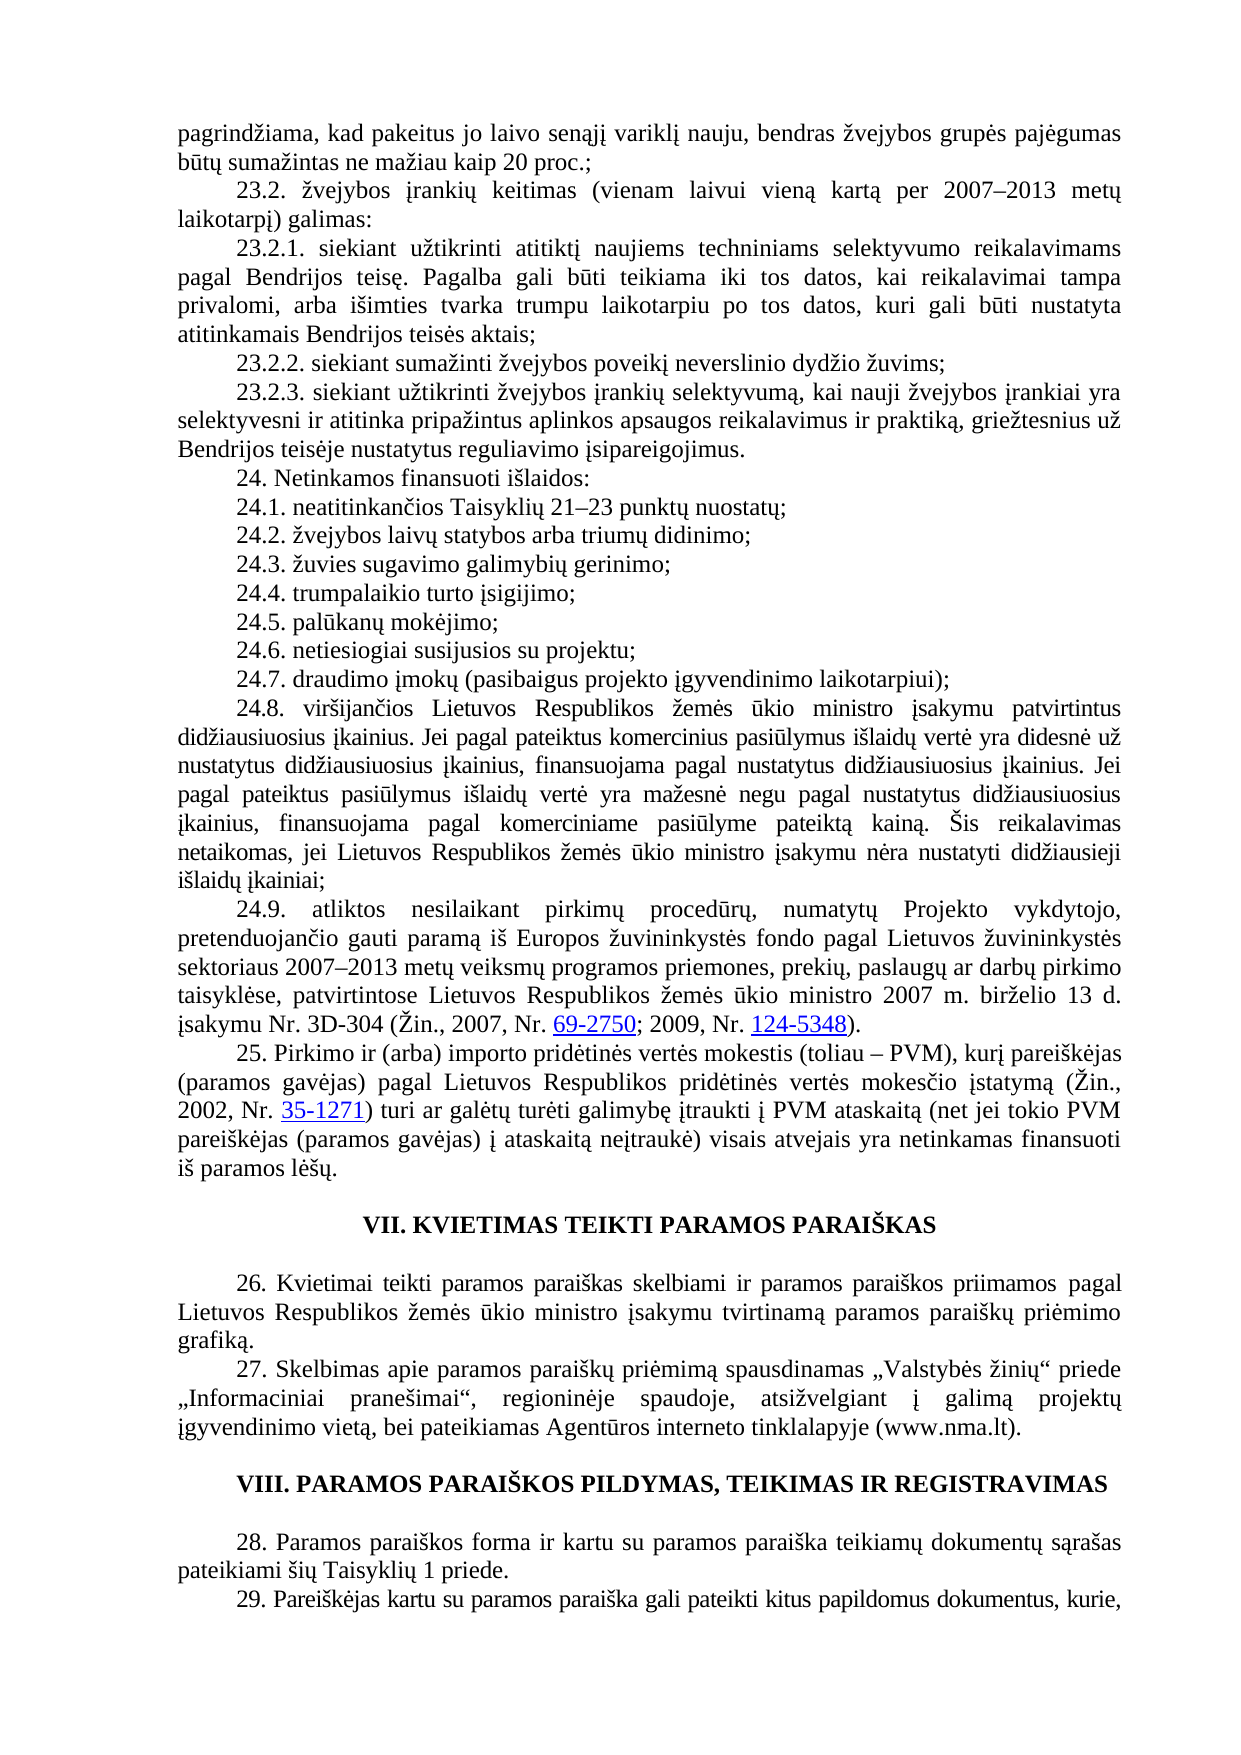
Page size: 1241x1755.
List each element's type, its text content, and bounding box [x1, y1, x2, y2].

text 23.2.3. siekiant užtikrinti žvejybos įrankių selektyvumą, kai nauji žvejybos įrankiai yra selektyvesni ir atitinka pripažintus aplinkos apsaugos reikalavimus ir praktiką, griežtesnius už Bendrijos teisėje nustatytus reguliavimo įsipareigojimus. [177, 377, 1122, 463]
text 23.2.2. siekiant sumažinti žvejybos poveikį neverslinio dydžio žuvims; [177, 348, 1122, 377]
text 24.5. palūkanų mokėjimo; [177, 607, 1122, 636]
text 28. Paramos paraiškos forma ir kartu su paramos paraiška teikiamų dokumentų sąrašas pateikiami šių Taisyklių 1 priede. [177, 1527, 1122, 1584]
text 24.8. viršijančios Lietuvos Respublikos žemės ūkio ministro įsakymu patvirtintus didžiausiuosius įkainius. Jei pagal pateiktus komercinius pasiūlymus išlaidų vertė yra didesnė už nustatytus didžiausiuosius įkainius, finansuojama pagal nustatytus didžiausiuosius įkainius. Jei pagal pateiktus pasiūlymus išlaidų vertė yra mažesnė negu pagal nustatytus didžiausiuosius įkainius, finansuojama pagal komerciniame pasiūlyme pateiktą kainą. Šis reikalavimas netaikomas, jei Lietuvos Respublikos žemės ūkio ministro įsakymu nėra nustatyti didžiausieji išlaidų įkainiai; [177, 693, 1122, 894]
text 24.3. žuvies sugavimo galimybių gerinimo; [177, 549, 1122, 578]
text VIII. PARAMOS PARAIŠKOS PILDYMAS, TEIKIMAS IR REGISTRAVIMAS [177, 1469, 1122, 1498]
text 24.4. trumpalaikio turto įsigijimo; [177, 578, 1122, 607]
text pagrindžiama, kad pakeitus jo laivo senąjį variklį nauju, bendras žvejybos grupės pajėgumas būtų sumažintas ne mažiau kaip 20 proc.; [177, 118, 1122, 176]
text VII. KVIETIMAS TEIKTI PARAMOS PARAIŠKAS [177, 1211, 1122, 1239]
text 24.1. neatitinkančios Taisyklių 21–23 punktų nuostatų; [177, 492, 1122, 521]
text 25. Pirkimo ir (arba) importo pridėtinės vertės mokestis (toliau – PVM), kurį pareiškėjas (paramos gavėjas) pagal Lietuvos Respublikos pridėtinės vertės mokesčio įstatymą (Žin., 2002, Nr. 35-1271) turi ar galėtų turėti galimybę įtraukti į PVM ataskaitą (net jei tokio PVM pareiškėjas (paramos gavėjas) į ataskaitą neįtraukė) visais atvejais yra netinkamas finansuoti iš paramos lėšų. [177, 1038, 1122, 1182]
text 24.6. netiesiogiai susijusios su projektu; [177, 636, 1122, 664]
text 24. Netinkamos finansuoti išlaidos: [177, 463, 1122, 492]
text 26. Kvietimai teikti paramos paraiškas skelbiami ir paramos paraiškos priimamos pagal Lietuvos Respublikos žemės ūkio ministro įsakymu tvirtinamą paramos paraiškų priėmimo grafiką. [177, 1268, 1122, 1354]
text 23.2. žvejybos įrankių keitimas (vienam laivui vieną kartą per 2007–2013 metų laikotarpį) galimas: [177, 176, 1122, 233]
text 24.7. draudimo įmokų (pasibaigus projekto įgyvendinimo laikotarpiui); [177, 664, 1122, 693]
text 27. Skelbimas apie paramos paraiškų priėmimą spausdinamas „Valstybės žinių“ priede „Informaciniai pranešimai“, regioninėje spaudoje, atsižvelgiant į galimą projektų įgyvendinimo vietą, bei pateikiamas Agentūros interneto tinklalapyje (www.nma.lt). [177, 1354, 1122, 1441]
text 23.2.1. siekiant užtikrinti atitiktį naujiems techniniams selektyvumo reikalavimams pagal Bendrijos teisę. Pagalba gali būti teikiama iki tos datos, kai reikalavimai tampa privalomi, arba išimties tvarka trumpu laikotarpiu po tos datos, kuri gali būti nustatyta atitinkamais Bendrijos teisės aktais; [177, 233, 1122, 348]
text 24.9. atliktos nesilaikant pirkimų procedūrų, numatytų Projekto vykdytojo, pretenduojančio gauti paramą iš Europos žuvininkystės fondo pagal Lietuvos žuvininkystės sektoriaus 2007–2013 metų veiksmų programos priemones, prekių, paslaugų ar darbų pirkimo taisyklėse, patvirtintose Lietuvos Respublikos žemės ūkio ministro 2007 m. birželio 13 d. įsakymu Nr. 3D-304 (Žin., 2007, Nr. 69-2750; 2009, Nr. 124-5348). [177, 894, 1122, 1038]
text 29. Pareiškėjas kartu su paramos paraiška gali pateikti kitus papildomus dokumentus, kurie, [177, 1584, 1122, 1613]
text 24.2. žvejybos laivų statybos arba triumų didinimo; [177, 521, 1122, 549]
